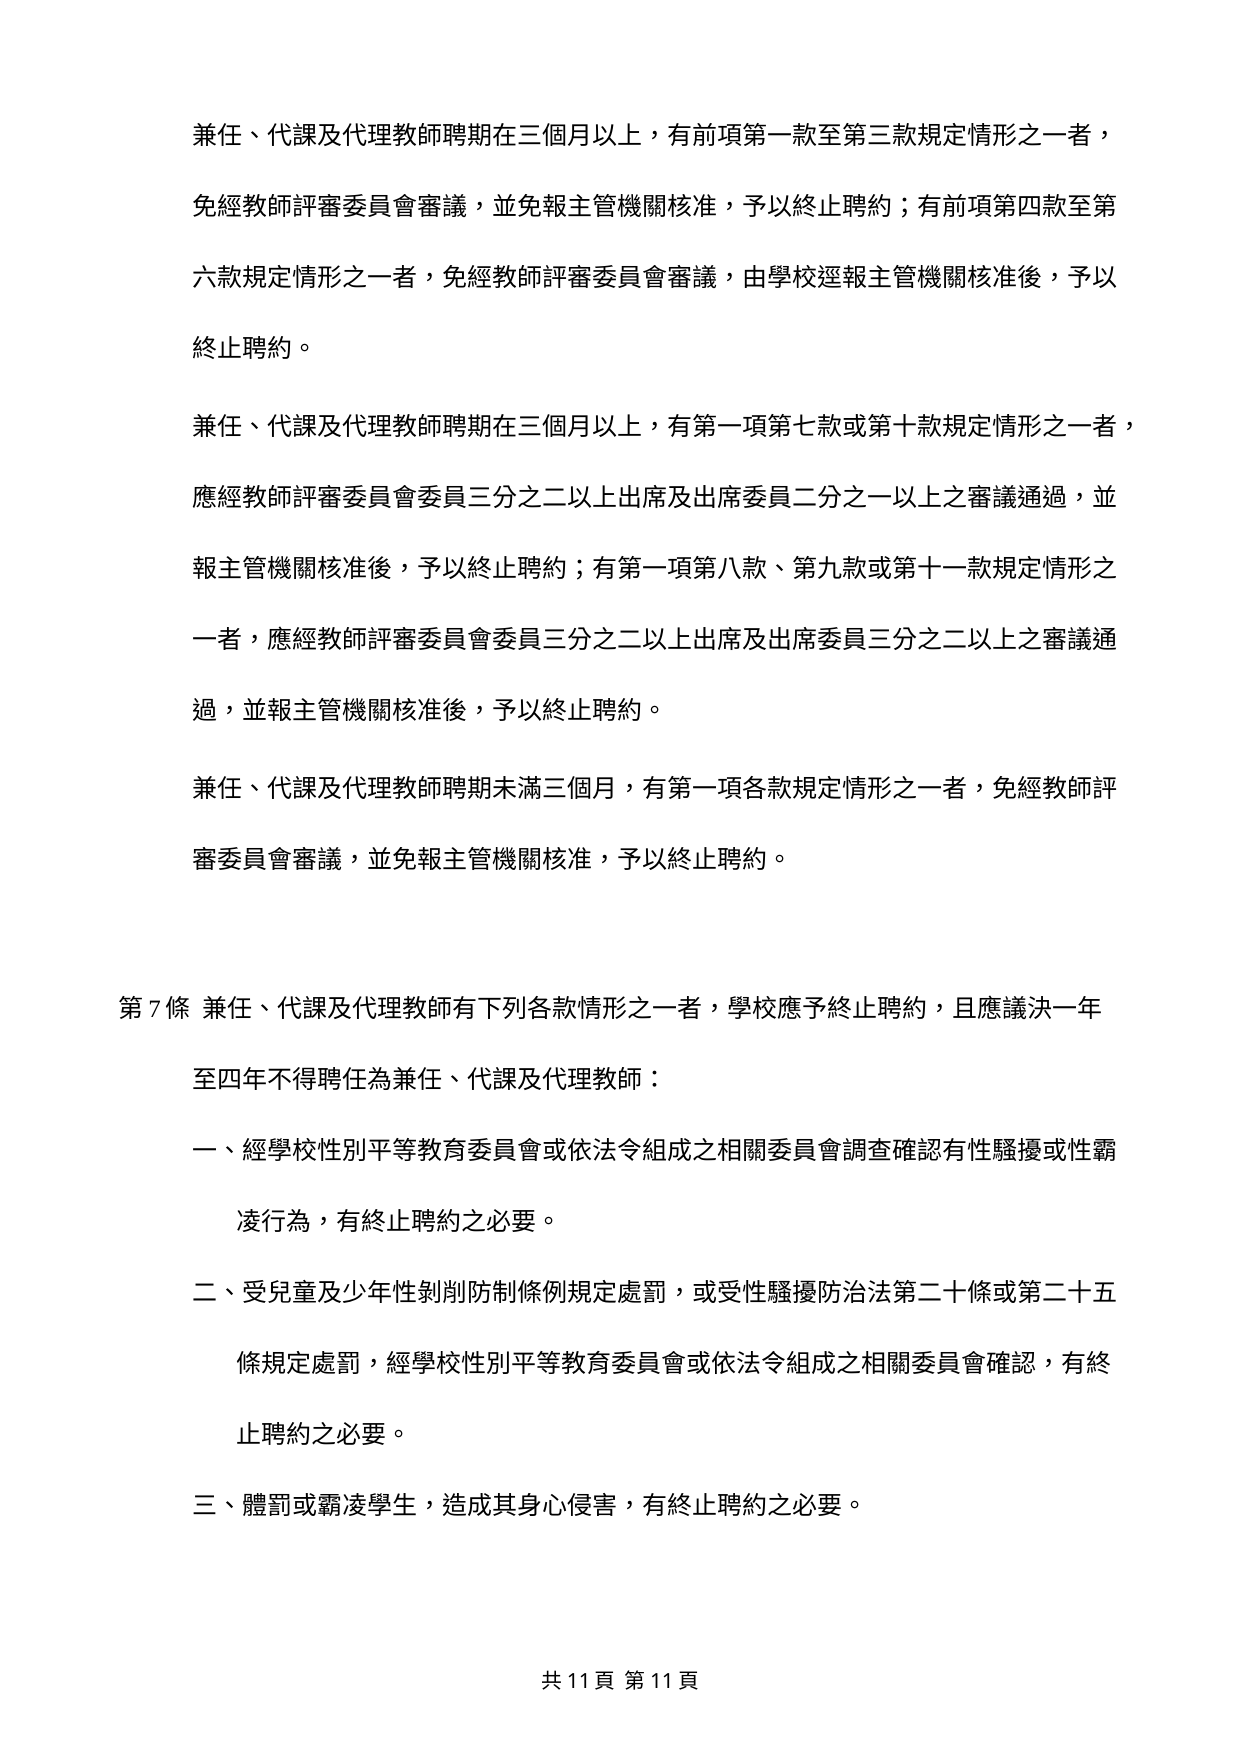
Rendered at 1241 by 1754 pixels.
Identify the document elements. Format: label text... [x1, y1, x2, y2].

text 兼任、代課及代理教師聘期在三個月以上，有前項第一款至第三款規定情形之一者，免經教師評審委員會審議，並免報主管機關核准，予以終止聘約；有前項第四款至第六款規定情形之一者，免經教師評審委員會審議，由學校逕報主管機關核准後，予以終止聘約。 [192, 98, 1122, 382]
text 第7條 兼任、代課及代理教師有下列各款情形之一者，學校應予終止聘約，且應議決一年至四年不得聘任為兼任、代課及代理教師： [118, 971, 1122, 1113]
text 三、體罰或霸凌學生，造成其身心侵害，有終止聘約之必要。 [192, 1468, 1122, 1539]
text 一、經學校性別平等教育委員會或依法令組成之相關委員會調查確認有性騷擾或性霸凌行為，有終止聘約之必要。 [192, 1113, 1122, 1255]
text 二、受兒童及少年性剝削防制條例規定處罰，或受性騷擾防治法第二十條或第二十五條規定處罰，經學校性別平等教育委員會或依法令組成之相關委員會確認，有終止聘約之必要。 [192, 1255, 1122, 1468]
text 兼任、代課及代理教師聘期未滿三個月，有第一項各款規定情形之一者，免經教師評審委員會審議，並免報主管機關核准，予以終止聘約。 [192, 751, 1122, 893]
text 兼任、代課及代理教師聘期在三個月以上，有第一項第七款或第十款規定情形之一者，應經教師評審委員會委員三分之二以上出席及出席委員二分之一以上之審議通過，並報主管機關核准後，予以終止聘約；有第一項第八款、第九款或第十一款規定情形之一者，應經教師評審委員會委員三分之二以上出席及出席委員三分之二以上之審議通過，並報主管機關核准後，予以終止聘約。 [192, 389, 1122, 744]
